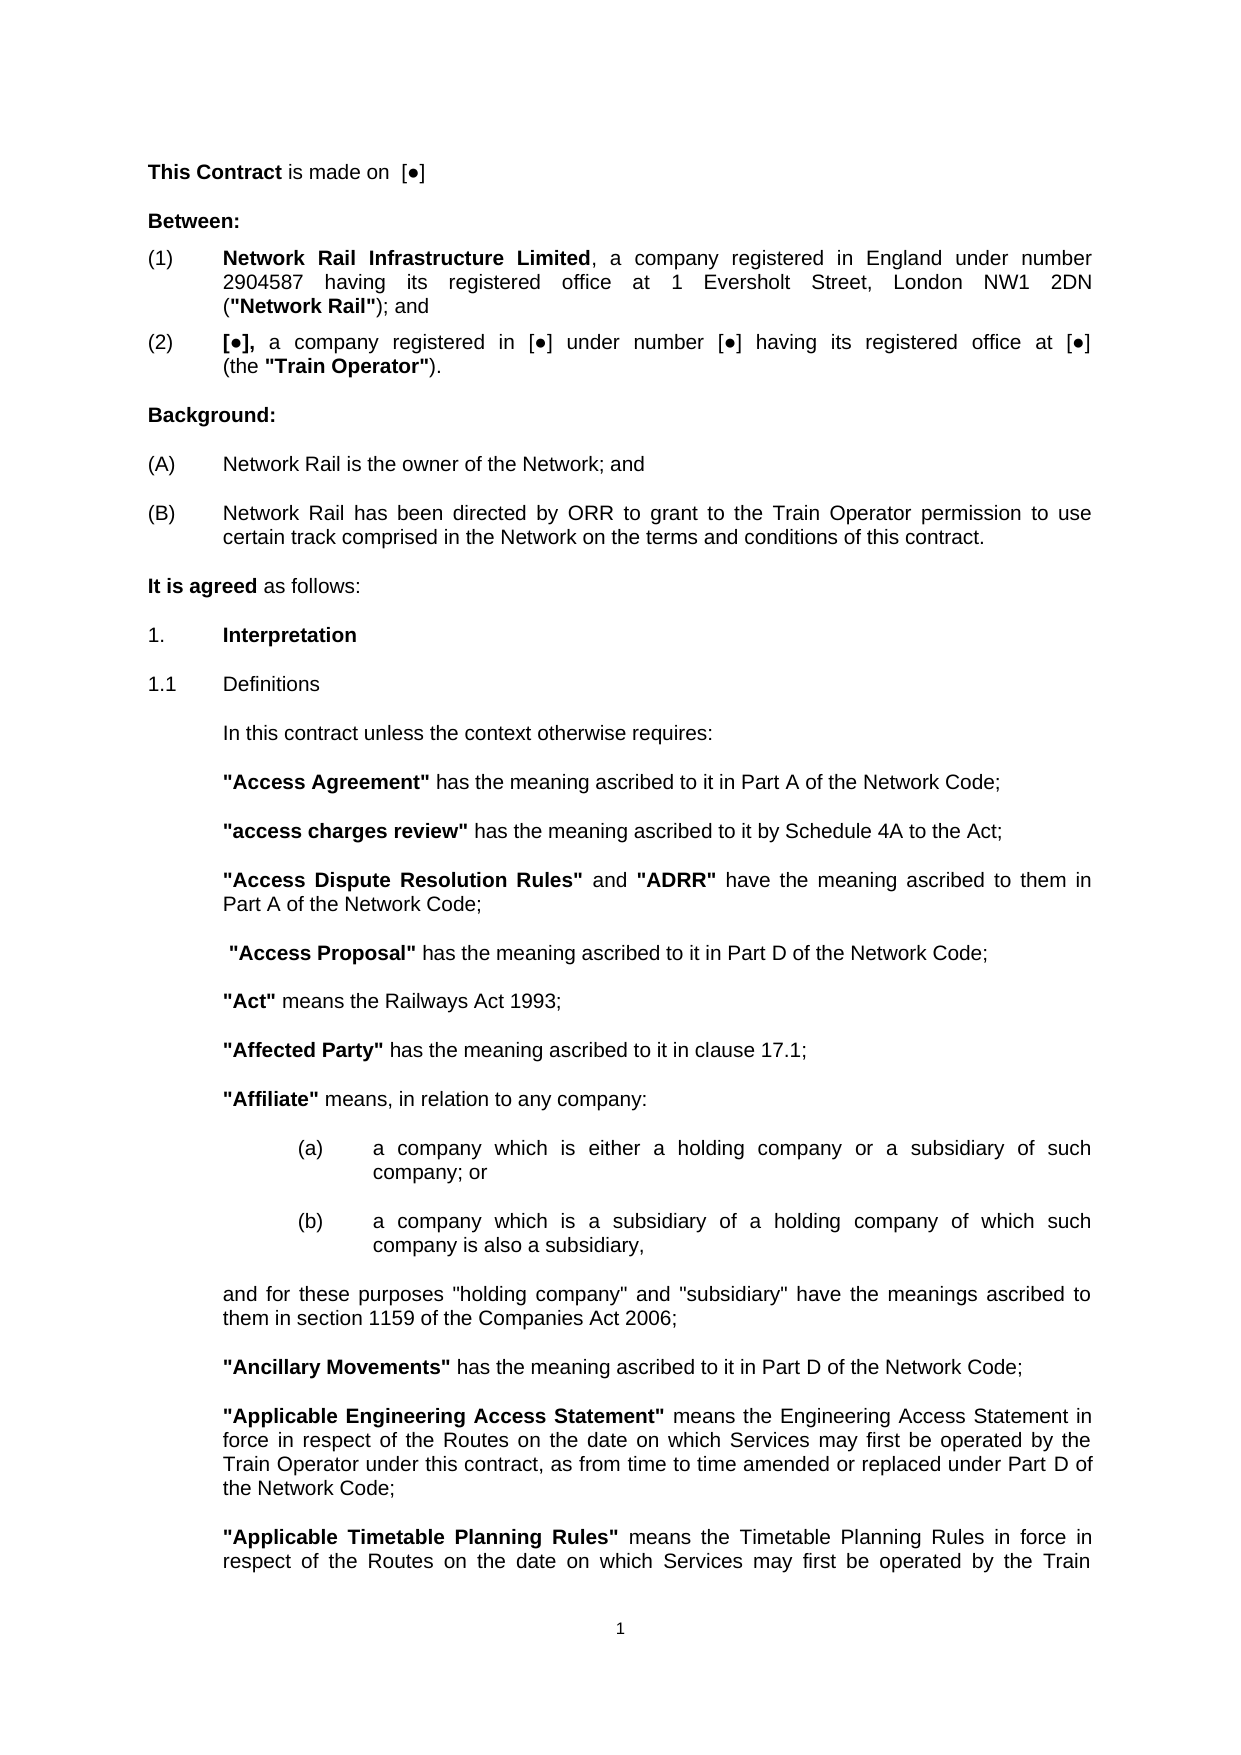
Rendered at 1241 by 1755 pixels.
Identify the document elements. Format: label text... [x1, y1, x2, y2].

text "Access Proposal" has the meaning ascribed to it in Part D of the Network Code; [223, 940, 1093, 964]
text It is agreed as follows: [148, 574, 1093, 598]
text Between: [148, 209, 1093, 233]
text "Ancillary Movements" has the meaning ascribed to it in Part D of the Network Code; [223, 1355, 1093, 1379]
text "Affiliate" means, in relation to any company: [223, 1087, 1093, 1111]
text Background: [148, 403, 1093, 427]
list Network Rail is the owner of the Network; and [148, 452, 1093, 476]
text "Applicable Engineering Access Statement" means the Engineering Access Statement in force in respect of the Routes on the date on which Services may first be operated by the Train Operator under this contract, as from time to time amended or replaced under Part D of the Network Code; [223, 1404, 1093, 1500]
text This Contract is made on [●] [148, 160, 1093, 184]
text and for these purposes "holding company" and "subsidiary" have the meanings ascribed to them in section 1159 of the Companies Act 2006; [223, 1282, 1093, 1330]
subtitle Interpretation [148, 623, 1093, 647]
text "access charges review" has the meaning ascribed to it by Schedule 4A to the Act; [223, 818, 1093, 842]
subtitle Definitions [148, 672, 1093, 696]
list [●], a company registered in [●] under number [●] having its registered office at [●] (the "Train Operator"). [148, 330, 1093, 378]
text "Access Agreement" has the meaning ascribed to it in Part A of the Network Code; [223, 769, 1093, 793]
text In this contract unless the context otherwise requires: [223, 721, 1093, 744]
text "Applicable Timetable Planning Rules" means the Timetable Planning Rules in force in respect of the Routes on the date on which Services may first be operated by the Train [223, 1525, 1093, 1573]
subtitle a company which is a subsidiary of a holding company of which such company is also a subsidiary, [298, 1209, 1093, 1257]
list Network Rail Infrastructure Limited, a company registered in England under number 2904587 having its registered office at 1 Eversholt Street, London NW1 2DN ("Network Rail"); and [148, 246, 1093, 317]
list Network Rail has been directed by ORR to grant to the Train Operator permission to use certain track comprised in the Network on the terms and conditions of this contract. [148, 501, 1093, 549]
text "Act" means the Railways Act 1993; [223, 989, 1093, 1013]
text "Affected Party" has the meaning ascribed to it in clause 17.1; [223, 1038, 1093, 1062]
text "Access Dispute Resolution Rules" and "ADRR" have the meaning ascribed to them in Part A of the Network Code; [223, 867, 1093, 915]
subtitle a company which is either a holding company or a subsidiary of such company; or [298, 1136, 1093, 1184]
